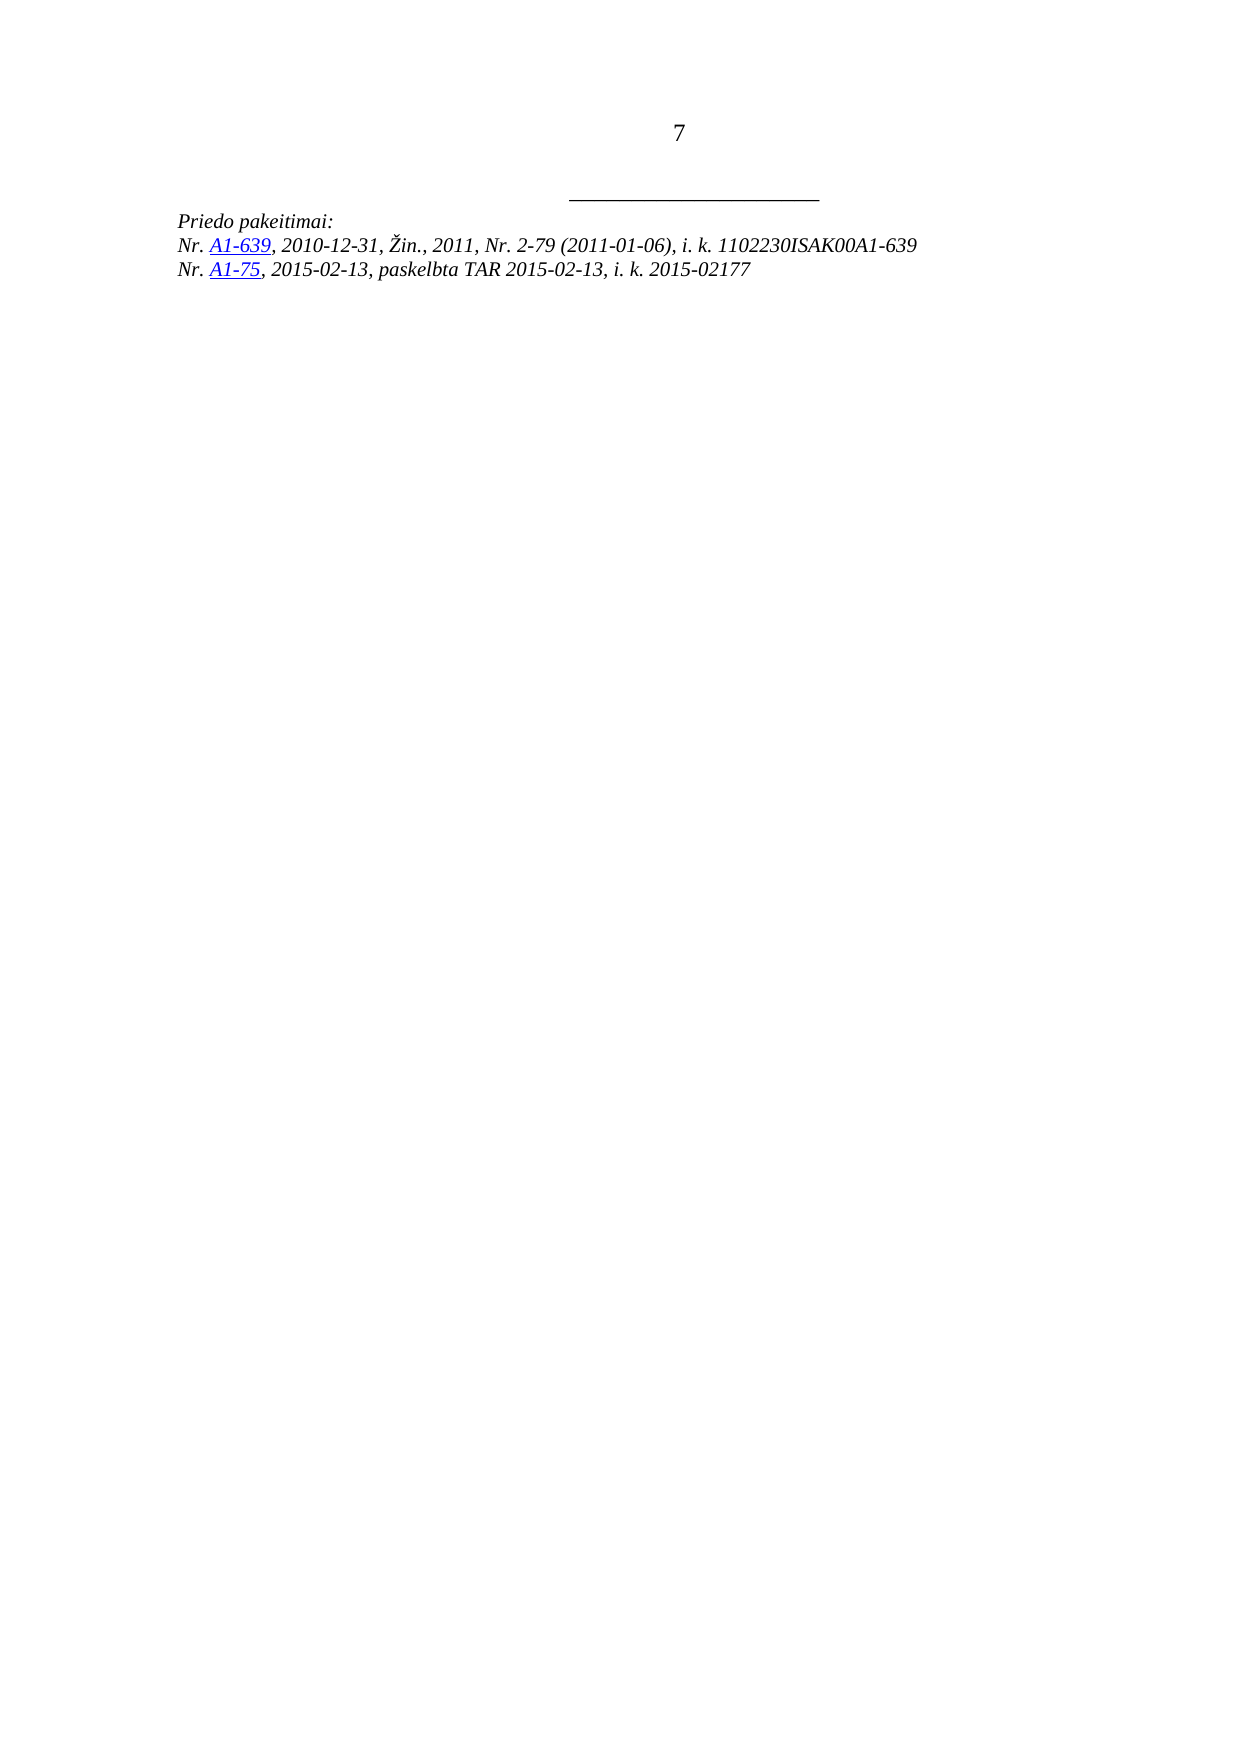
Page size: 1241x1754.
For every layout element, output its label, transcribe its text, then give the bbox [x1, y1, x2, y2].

text Priedo pakeitimai: [177, 209, 1181, 233]
text Nr. A1-639, 2010-12-31, Žin., 2011, Nr. 2-79 (2011-01-06), i. k. 1102230ISAK00A1-639 [177, 233, 1181, 257]
text ____________________ [177, 176, 1211, 204]
text Nr. A1-75, 2015-02-13, paskelbta TAR 2015-02-13, i. k. 2015-02177 [177, 257, 1181, 281]
